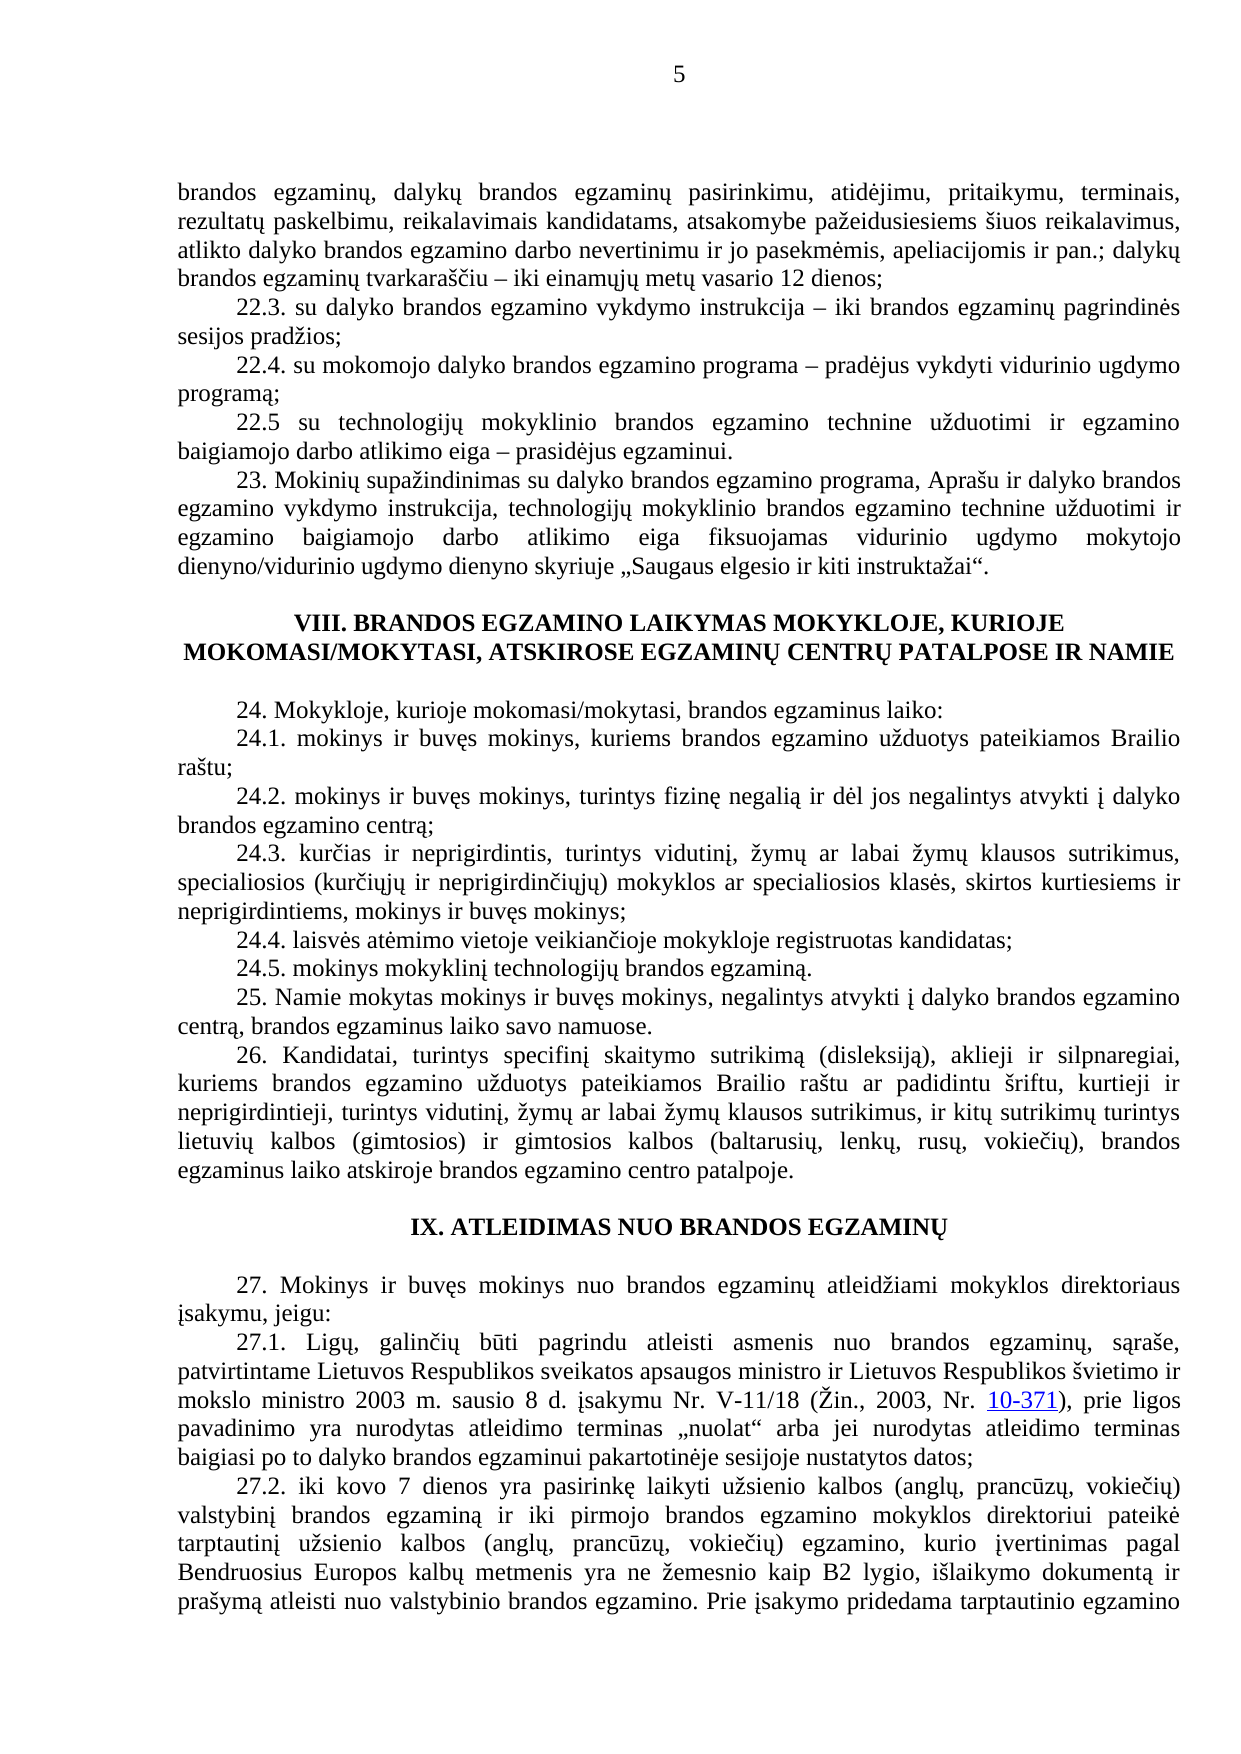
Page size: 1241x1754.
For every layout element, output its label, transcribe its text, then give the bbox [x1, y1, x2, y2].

text 24.1. mokinys ir buvęs mokinys, kuriems brandos egzamino užduotys pateikiamos Brailio raštu; [177, 723, 1181, 781]
text 25. Namie mokytas mokinys ir buvęs mokinys, negalintys atvykti į dalyko brandos egzamino centrą, brandos egzaminus laiko savo namuose. [177, 982, 1181, 1040]
text 27.1. Ligų, galinčių būti pagrindu atleisti asmenis nuo brandos egzaminų, sąraše, patvirtintame Lietuvos Respublikos sveikatos apsaugos ministro ir Lietuvos Respublikos švietimo ir mokslo ministro 2003 m. sausio 8 d. įsakymu Nr. V-11/18 (Žin., 2003, Nr. 10-371), prie ligos pavadinimo yra nurodytas atleidimo terminas „nuolat“ arba jei nurodytas atleidimo terminas baigiasi po to dalyko brandos egzaminui pakartotinėje sesijoje nustatytos datos; [177, 1327, 1181, 1471]
text 24.3. kurčias ir neprigirdintis, turintys vidutinį, žymų ar labai žymų klausos sutrikimus, specialiosios (kurčiųjų ir neprigirdinčiųjų) mokyklos ar specialiosios klasės, skirtos kurtiesiems ir neprigirdintiems, mokinys ir buvęs mokinys; [177, 838, 1181, 925]
text 22.3. su dalyko brandos egzamino vykdymo instrukcija – iki brandos egzaminų pagrindinės sesijos pradžios; [177, 292, 1181, 350]
text 22.4. su mokomojo dalyko brandos egzamino programa – pradėjus vykdyti vidurinio ugdymo programą; [177, 350, 1181, 407]
text 24.4. laisvės atėmimo vietoje veikiančioje mokykloje registruotas kandidatas; [177, 925, 1181, 953]
text IX. ATLEIDIMAS NUO BRANDOS EGZAMINŲ [177, 1212, 1181, 1241]
text brandos egzaminų, dalykų brandos egzaminų pasirinkimu, atidėjimu, pritaikymu, terminais, rezultatų paskelbimu, reikalavimais kandidatams, atsakomybe pažeidusiesiems šiuos reikalavimus, atlikto dalyko brandos egzamino darbo nevertinimu ir jo pasekmėmis, apeliacijomis ir pan.; dalykų brandos egzaminų tvarkaraščiu – iki einamųjų metų vasario 12 dienos; [177, 177, 1181, 292]
text 24.5. mokinys mokyklinį technologijų brandos egzaminą. [177, 953, 1181, 982]
text 27.2. iki kovo 7 dienos yra pasirinkę laikyti užsienio kalbos (anglų, prancūzų, vokiečių) valstybinį brandos egzaminą ir iki pirmojo brandos egzamino mokyklos direktoriui pateikė tarptautinį užsienio kalbos (anglų, prancūzų, vokiečių) egzamino, kurio įvertinimas pagal Bendruosius Europos kalbų metmenis yra ne žemesnio kaip B2 lygio, išlaikymo dokumentą ir prašymą atleisti nuo valstybinio brandos egzamino. Prie įsakymo pridedama tarptautinio egzamino [177, 1471, 1181, 1615]
text 26. Kandidatai, turintys specifinį skaitymo sutrikimą (disleksiją), aklieji ir silpnaregiai, kuriems brandos egzamino užduotys pateikiamos Brailio raštu ar padidintu šriftu, kurtieji ir neprigirdintieji, turintys vidutinį, žymų ar labai žymų klausos sutrikimus, ir kitų sutrikimų turintys lietuvių kalbos (gimtosios) ir gimtosios kalbos (baltarusių, lenkų, rusų, vokiečių), brandos egzaminus laiko atskiroje brandos egzamino centro patalpoje. [177, 1040, 1181, 1183]
text 24. Mokykloje, kurioje mokomasi/mokytasi, brandos egzaminus laiko: [177, 695, 1181, 723]
text 23. Mokinių supažindinimas su dalyko brandos egzamino programa, Aprašu ir dalyko brandos egzamino vykdymo instrukcija, technologijų mokyklinio brandos egzamino technine užduotimi ir egzamino baigiamojo darbo atlikimo eiga fiksuojamas vidurinio ugdymo mokytojo dienyno/vidurinio ugdymo dienyno skyriuje „Saugaus elgesio ir kiti instruktažai“. [177, 465, 1181, 580]
text 22.5 su technologijų mokyklinio brandos egzamino technine užduotimi ir egzamino baigiamojo darbo atlikimo eiga – prasidėjus egzaminui. [177, 407, 1181, 465]
text VIII. BRANDOS EGZAMINO LAIKYMAS MOKYKLOJE, KURIOJE MOKOMASI/MOKYTASI, ATSKIROSE EGZAMINŲ CENTRŲ PATALPOSE IR NAMIE [177, 608, 1181, 666]
text 27. Mokinys ir buvęs mokinys nuo brandos egzaminų atleidžiami mokyklos direktoriaus įsakymu, jeigu: [177, 1270, 1181, 1327]
text 24.2. mokinys ir buvęs mokinys, turintys fizinę negalią ir dėl jos negalintys atvykti į dalyko brandos egzamino centrą; [177, 781, 1181, 838]
